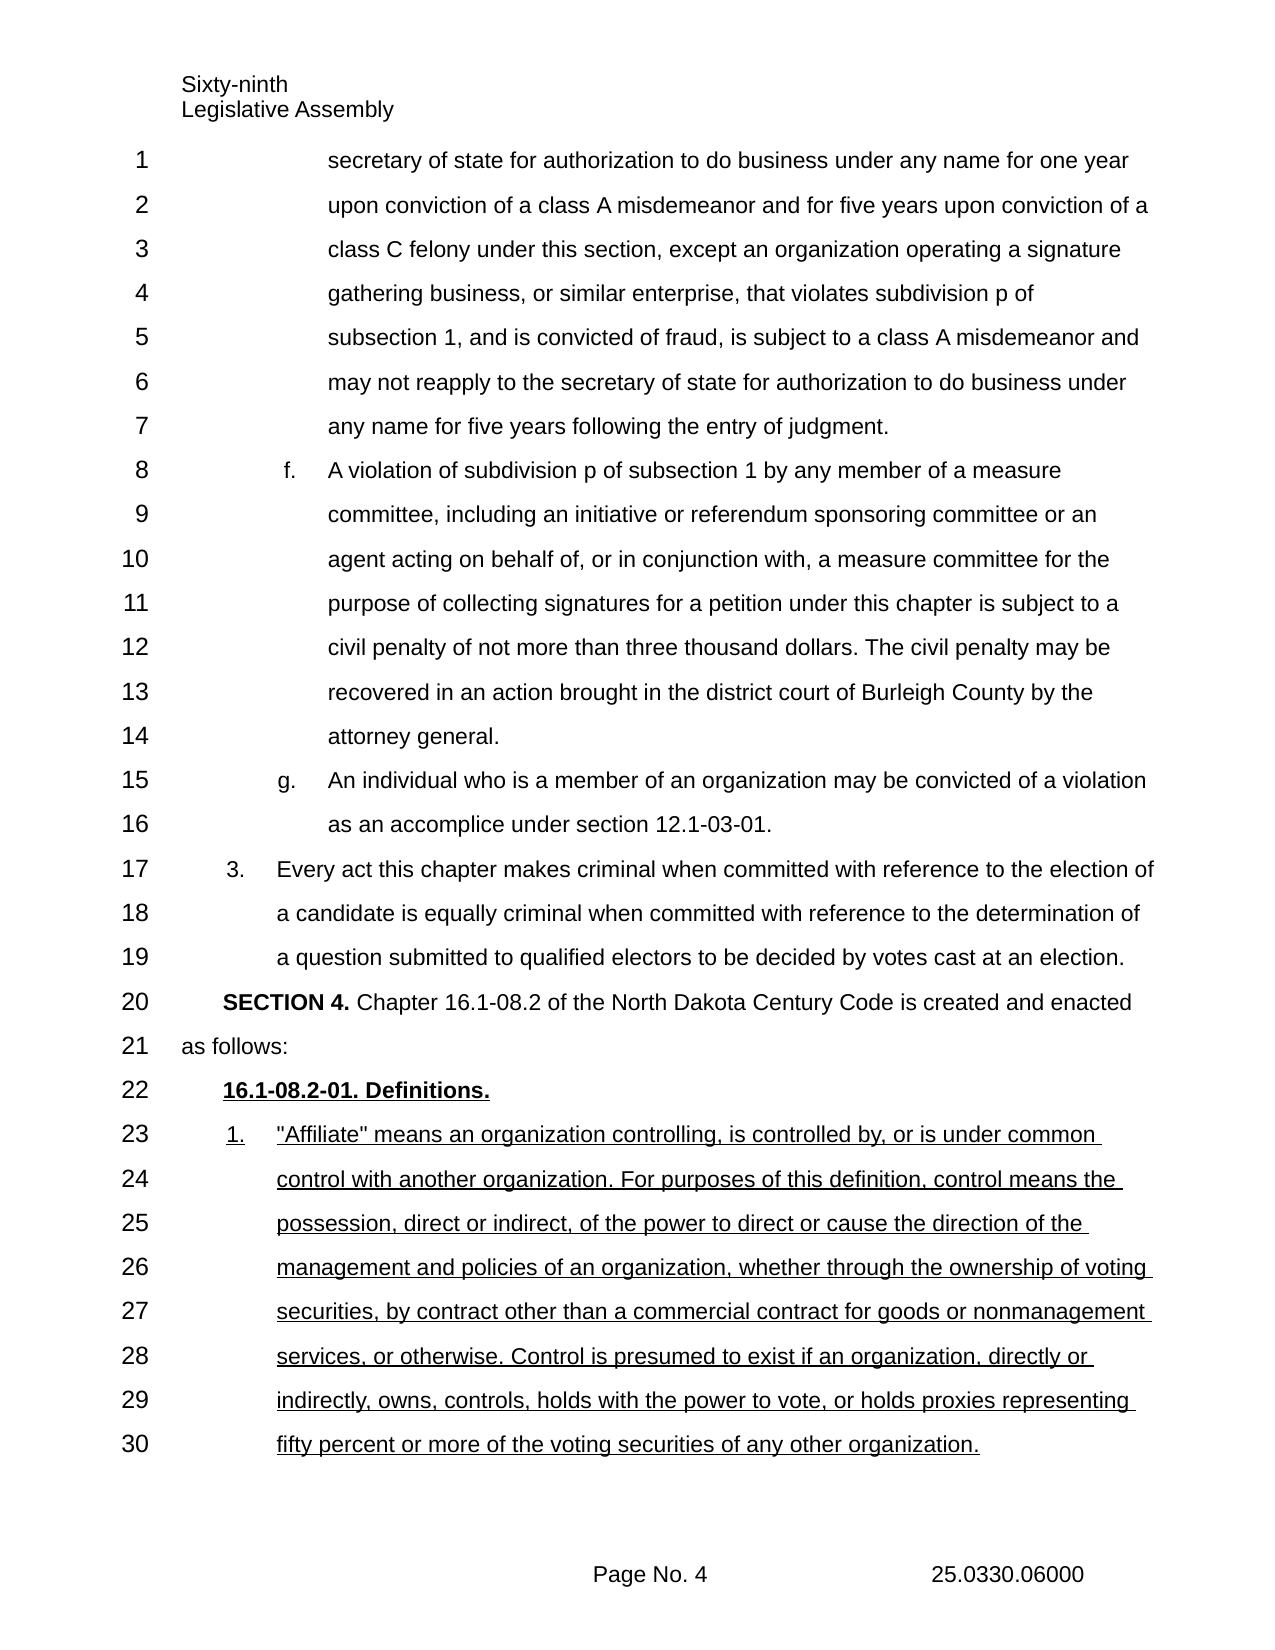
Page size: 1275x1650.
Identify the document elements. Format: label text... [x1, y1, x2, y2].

text 1. "Affiliate" means an organization controlling, is controlled by, or is under common control with another organization. For purposes of this definition, control means the possession, direct or indirect, of the power to direct or cause the direction of the management and policies of an organization, whether through the ownership of voting securities, by contract other than a commercial contract for goods or nonmanagement services, or otherwise. Control is presumed to exist if an organization, directly or indirectly, owns, controls, holds with the power to vote, or holds proxies representing fifty percent or more of the voting securities of any other organization. [181, 1107, 1154, 1461]
text SECTION 4. Chapter 16.1‑08.2 of the North Dakota Century Code is created and enacted as follows: [181, 974, 1154, 1063]
subtitle 16.1‑08.2‑01. Definitions. [181, 1063, 1154, 1107]
text secretary of state for authorization to do business under any name for one year upon conviction of a class A misdemeanor and for five years upon conviction of a class C felony under this section, except an organization operating a signature gathering business, or similar enterprise, that violates subdivision p of subsection 1, and is convicted of fraud, is subject to a class A misdemeanor and may not reapply to the secretary of state for authorization to do business under any name for five years following the entry of judgment. [181, 133, 1154, 443]
text 3. Every act this chapter makes criminal when committed with reference to the election of a candidate is equally criminal when committed with reference to the determination of a question submitted to qualified electors to be decided by votes cast at an election. [181, 842, 1154, 974]
text f. A violation of subdivision p of subsection 1 by any member of a measure committee, including an initiative or referendum sponsoring committee or an agent acting on behalf of, or in conjunction with, a measure committee for the purpose of collecting signatures for a petition under this chapter is subject to a civil penalty of not more than three thousand dollars. The civil penalty may be recovered in an action brought in the district court of Burleigh County by the attorney general. [181, 443, 1154, 753]
text g. An individual who is a member of an organization may be convicted of a violation as an accomplice under section 12.1‑03‑01. [181, 753, 1154, 842]
